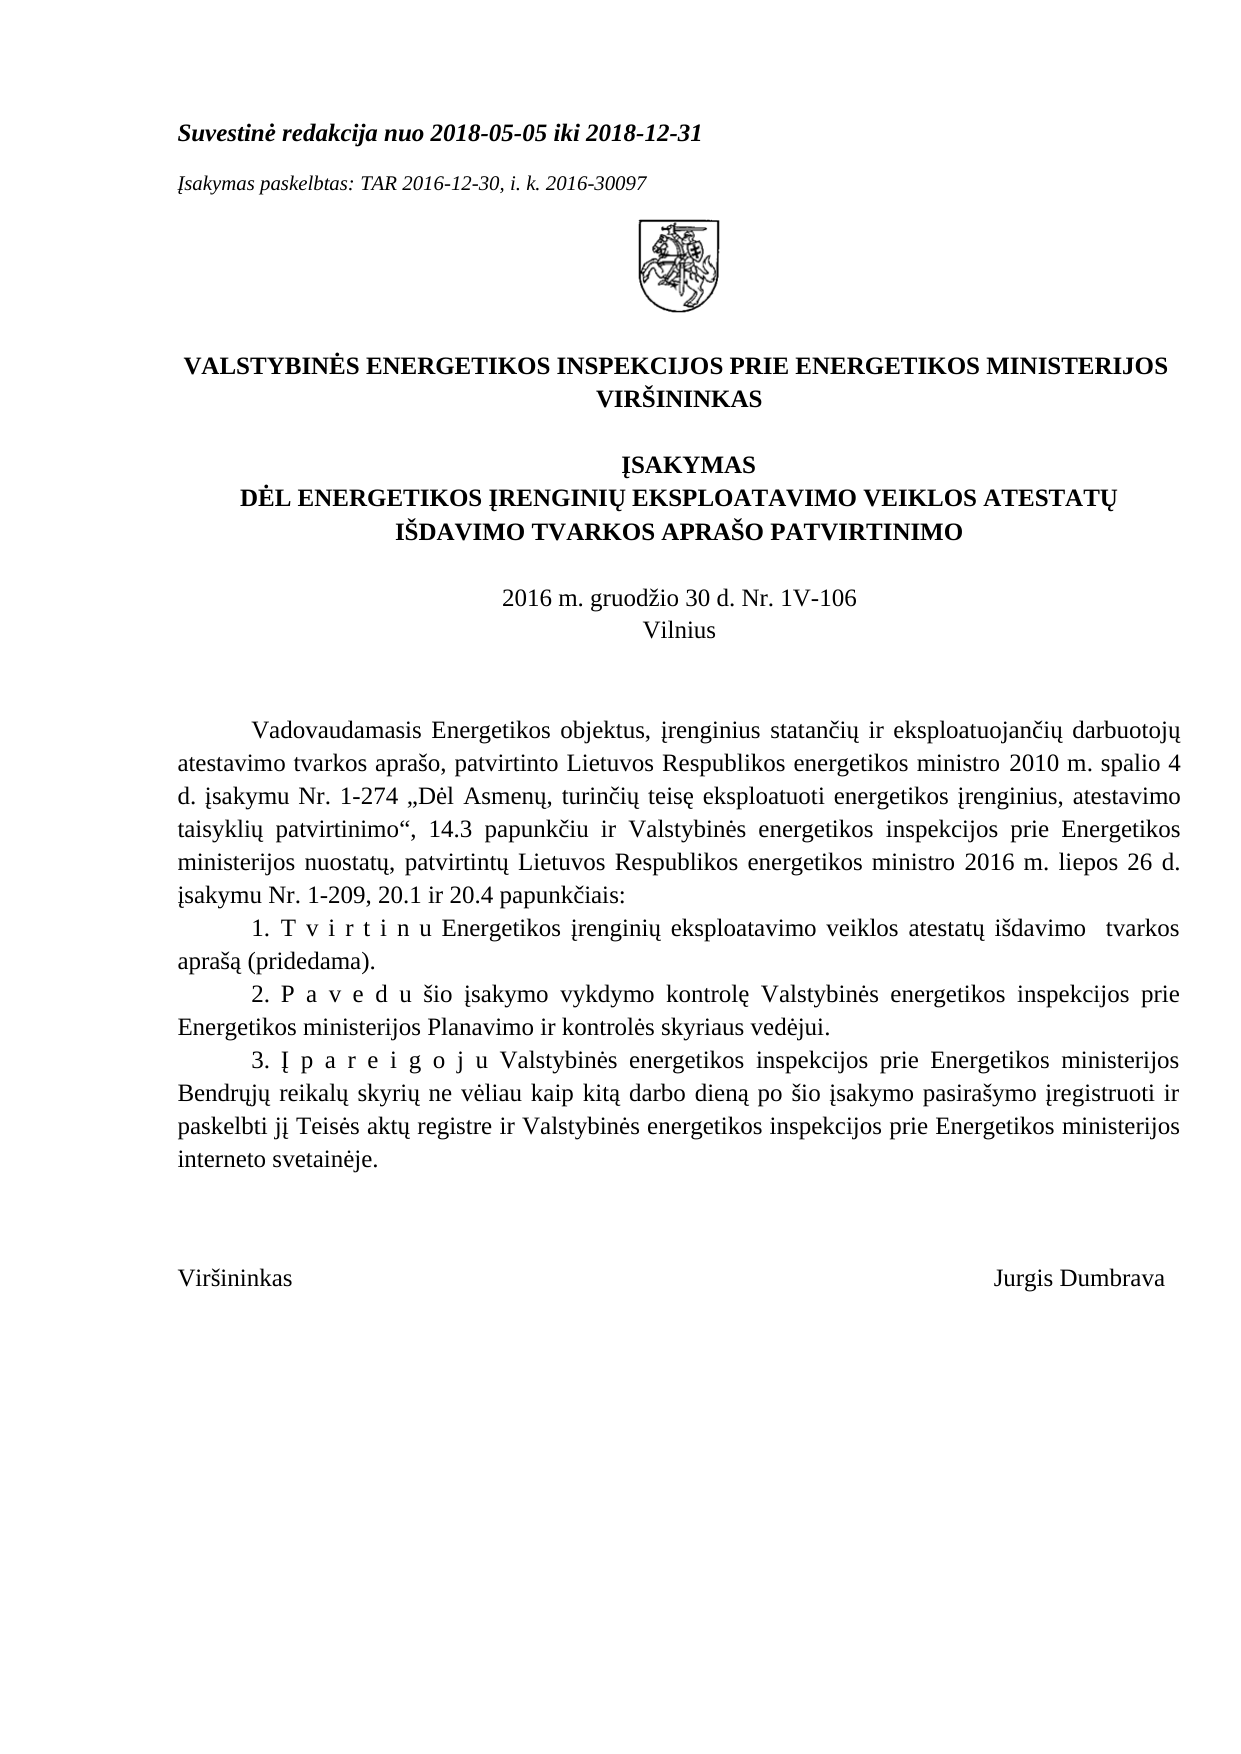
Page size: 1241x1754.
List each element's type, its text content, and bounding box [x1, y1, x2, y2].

text 3. Į p a r e i g o j u Valstybinės energetikos inspekcijos prie Energetikos ministerijos Bendrųjų reikalų skyrių ne vėliau kaip kitą darbo dieną po šio įsakymo pasirašymo įregistruoti ir paskelbti jį Teisės aktų registre ir Valstybinės energetikos inspekcijos prie Energetikos ministerijos interneto svetainėje. [177, 1045, 1181, 1173]
text VALSTYBINĖS ENERGETIKOS INSPEKCIJOS PRIE ENERGETIKOS MINISTERIJOS [177, 351, 1181, 380]
text 2. P a v e d u šio įsakymo vykdymo kontrolę Valstybinės energetikos inspekcijos prie Energetikos ministerijos Planavimo ir kontrolės skyriaus vedėjui. [177, 979, 1181, 1041]
text Vilnius [177, 616, 1181, 644]
text DĖL ENERGETIKOS ĮRENGINIŲ EKSPLOATAVIMO VEIKLOS ATESTATŲ IŠDAVIMO TVARKOS APRAŠO PATVIRTINIMO [177, 483, 1181, 545]
text 2016 m. gruodžio 30 d. Nr. 1V-106 [177, 583, 1181, 611]
text Įsakymas [196, 451, 1181, 479]
text Viršininkas Jurgis Dumbrava [177, 1263, 1181, 1292]
text VIRŠININKAS [177, 384, 1181, 413]
text 1. T v i r t i n u Energetikos įrenginių eksploatavimo veiklos atestatų išdavimo tvarkos aprašą (pridedama). [177, 913, 1181, 974]
text Suvestinė redakcija nuo 2018-05-05 iki 2018-12-31 [177, 118, 1181, 147]
text Vadovaudamasis Energetikos objektus, įrenginius statančių ir eksploatuojančių darbuotojų atestavimo tvarkos aprašo, patvirtinto Lietuvos Respublikos energetikos ministro 2010 m. spalio 4 d. įsakymu Nr. 1-274 „Dėl Asmenų, turinčių teisę eksploatuoti energetikos įrenginius, atestavimo taisyklių patvirtinimo“, 14.3 papunkčiu ir Valstybinės energetikos inspekcijos prie Energetikos ministerijos nuostatų, patvirtintų Lietuvos Respublikos energetikos ministro 2016 m. liepos 26 d. įsakymu Nr. 1-209, 20.1 ir 20.4 papunkčiais: [177, 715, 1181, 908]
text Įsakymas paskelbtas: TAR 2016-12-30, i. k. 2016-30097 [177, 171, 1181, 195]
